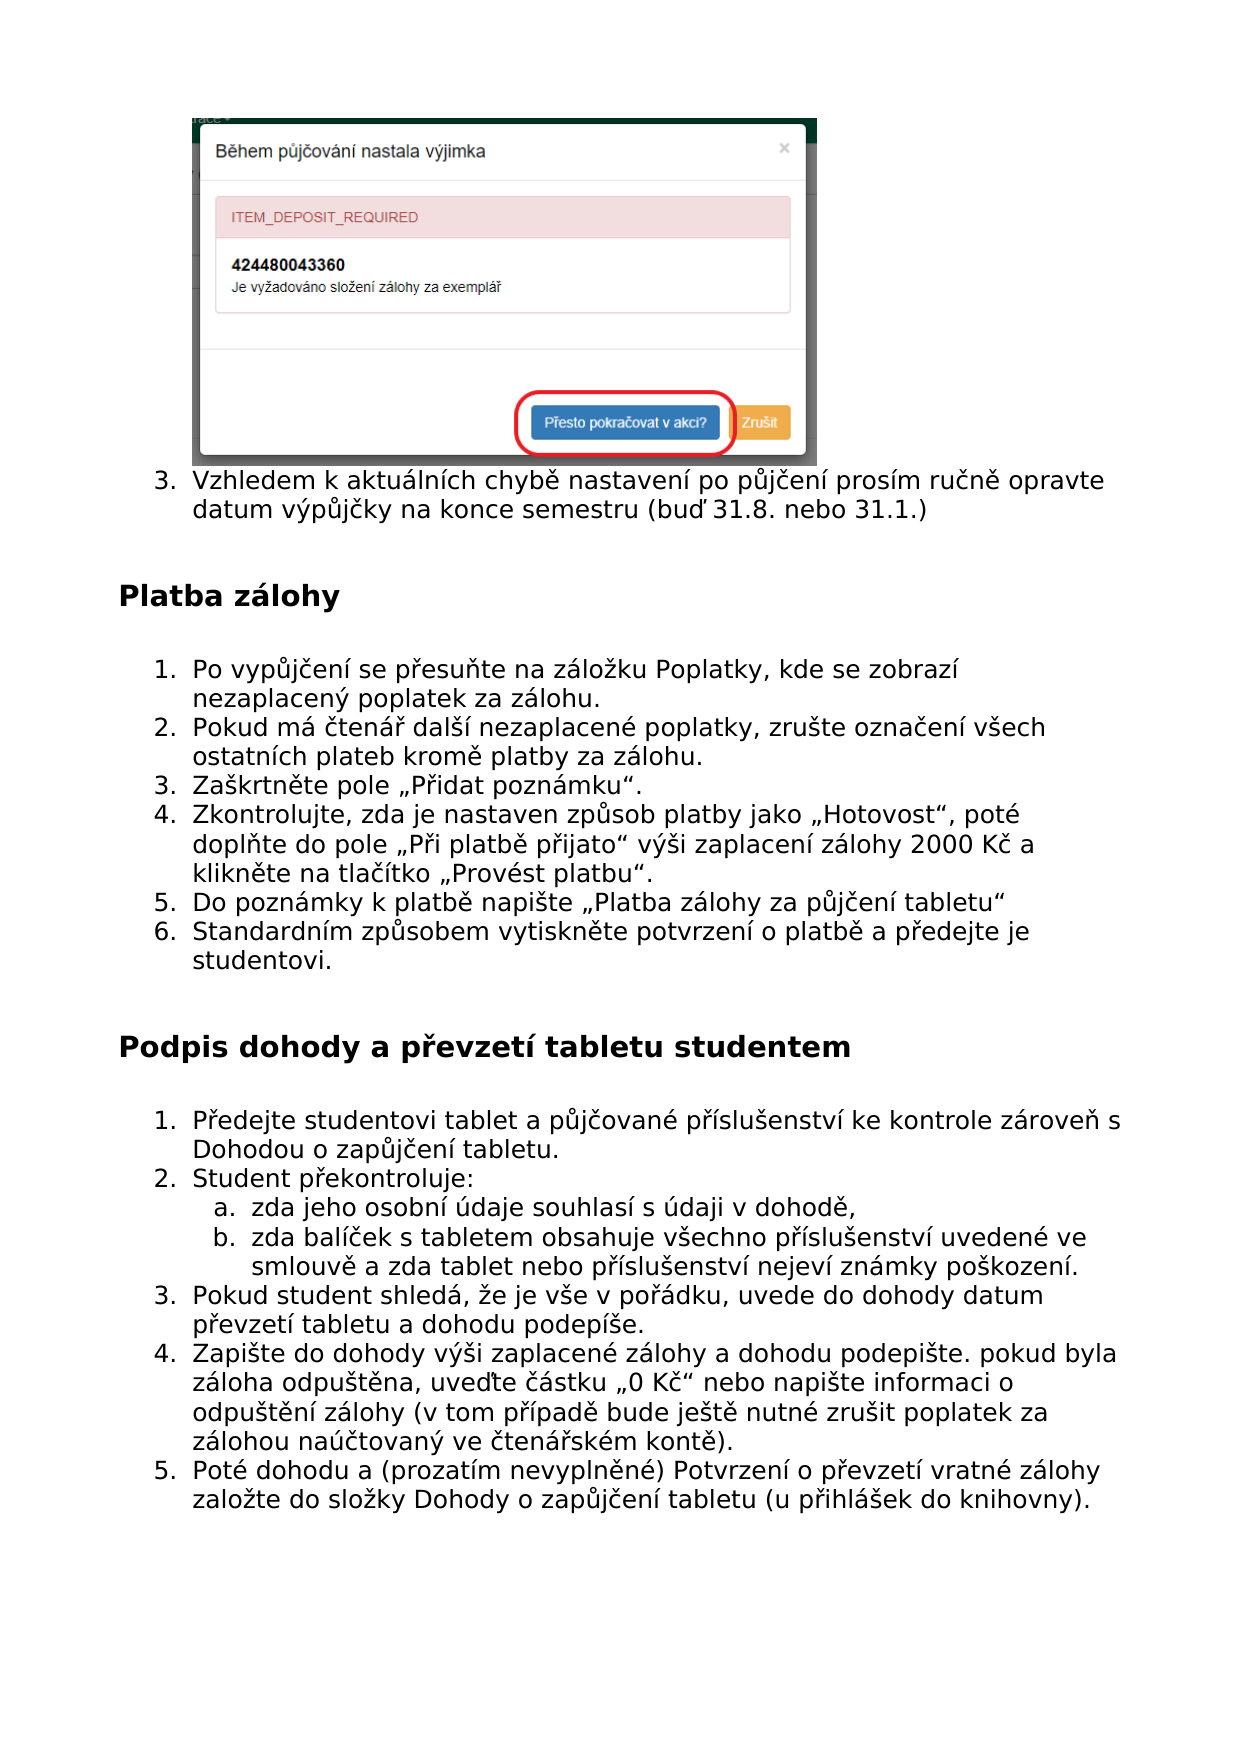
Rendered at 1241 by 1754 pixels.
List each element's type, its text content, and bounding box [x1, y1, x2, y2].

list zda jeho osobní údaje souhlasí s údaji v dohodě, [236, 1193, 1122, 1223]
picture [192, 118, 817, 466]
list [817, 118, 1122, 466]
list Zkontrolujte, zda je nastaven způsob platby jako „Hotovost“, poté doplňte do pole „Při platbě přijato“ výši zaplacení zálohy 2000 Kč a klikněte na tlačítko „Provést platbu“. [177, 801, 1122, 888]
list Předejte studentovi tablet a půjčované příslušenství ke kontrole zároveň s Dohodou o zapůjčení tabletu. [177, 1106, 1122, 1164]
list Po vypůjčení se přesuňte na záložku Poplatky, kde se zobrazí nezaplacený poplatek za zálohu. [177, 655, 1122, 713]
list Zapište do dohody výši zaplacené zálohy a dohodu podepište. pokud byla záloha odpuštěna, uveďte částku „0 Kč“ nebo napište informaci o odpuštění zálohy (v tom případě bude ještě nutné zrušit poplatek za zálohou naúčtovaný ve čtenářském kontě). [177, 1339, 1122, 1456]
list Poté dohodu a (prozatím nevyplněné) Potvrzení o převzetí vratné zálohy založte do složky Dohody o zapůjčení tabletu (u přihlášek do knihovny). [177, 1456, 1122, 1514]
subtitle Platba zálohy [118, 579, 1122, 613]
list [177, 118, 192, 466]
subtitle Podpis dohody a převzetí tabletu studentem [118, 1030, 1122, 1064]
list Pokud student shledá, že je vše v pořádku, uvede do dohody datum převzetí tabletu a dohodu podepíše. [177, 1281, 1122, 1339]
list Pokud má čtenář další nezaplacené poplatky, zrušte označení všech ostatních plateb kromě platby za zálohu. [177, 713, 1122, 771]
list Standardním způsobem vytiskněte potvrzení o platbě a předejte je studentovi. [177, 917, 1122, 976]
list Student překontroluje: [177, 1164, 1122, 1193]
list Zaškrtněte pole „Přidat poznámku“. [177, 771, 1122, 801]
list Do poznámky k platbě napište „Platba zálohy za půjčení tabletu“ [177, 888, 1122, 917]
list zda balíček s tabletem obsahuje všechno příslušenství uvedené ve smlouvě a zda tablet nebo příslušenství nejeví známky poškození. [236, 1223, 1122, 1281]
list Vzhledem k aktuálních chybě nastavení po půjčení prosím ručně opravte datum výpůjčky na konce semestru (buď 31.8. nebo 31.1.) [177, 466, 1122, 524]
